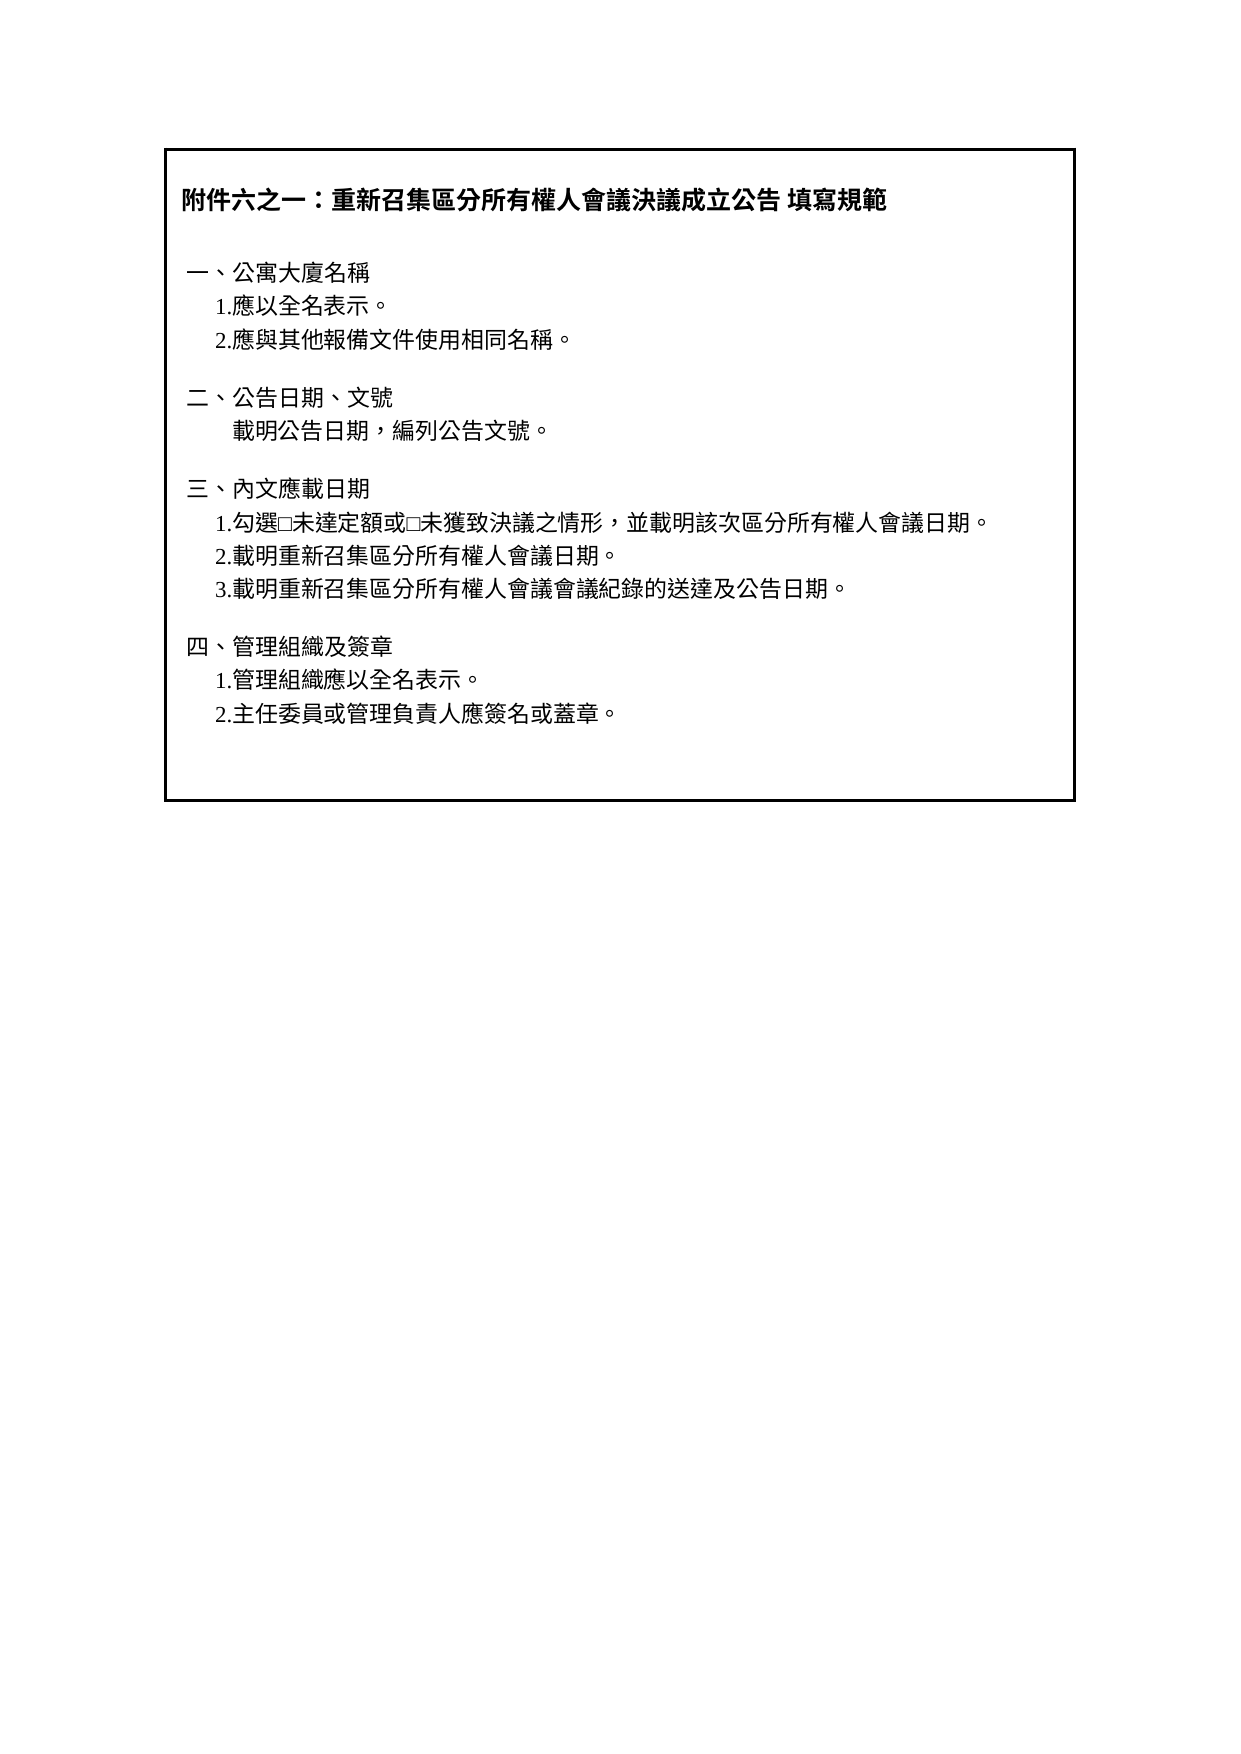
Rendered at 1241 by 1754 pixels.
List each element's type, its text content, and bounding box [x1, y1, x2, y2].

table_header 附件六之一：重新召集區分所有權人會議決議成立公告 填寫規範 一、公寓大廈名稱 1.應以全名表示。 2.應與其他報備文件使用相同名稱。 二、公告日期、文號 載明公告日期，編列公告文號。 三、內文應載日期 1.勾選□未達定額或□未獲致決議之情形，並載明該次區分所有權人會議日期。 2.載明重新召集區分所有權人會議日期。 3.載明重新召集區分所有權人會議會議紀錄的送達及公告日期。 四、管理組織及簽章 1.管理組織應以全名表示。 2.主任委員或管理負責人應簽名或蓋章。 [167, 151, 1073, 799]
